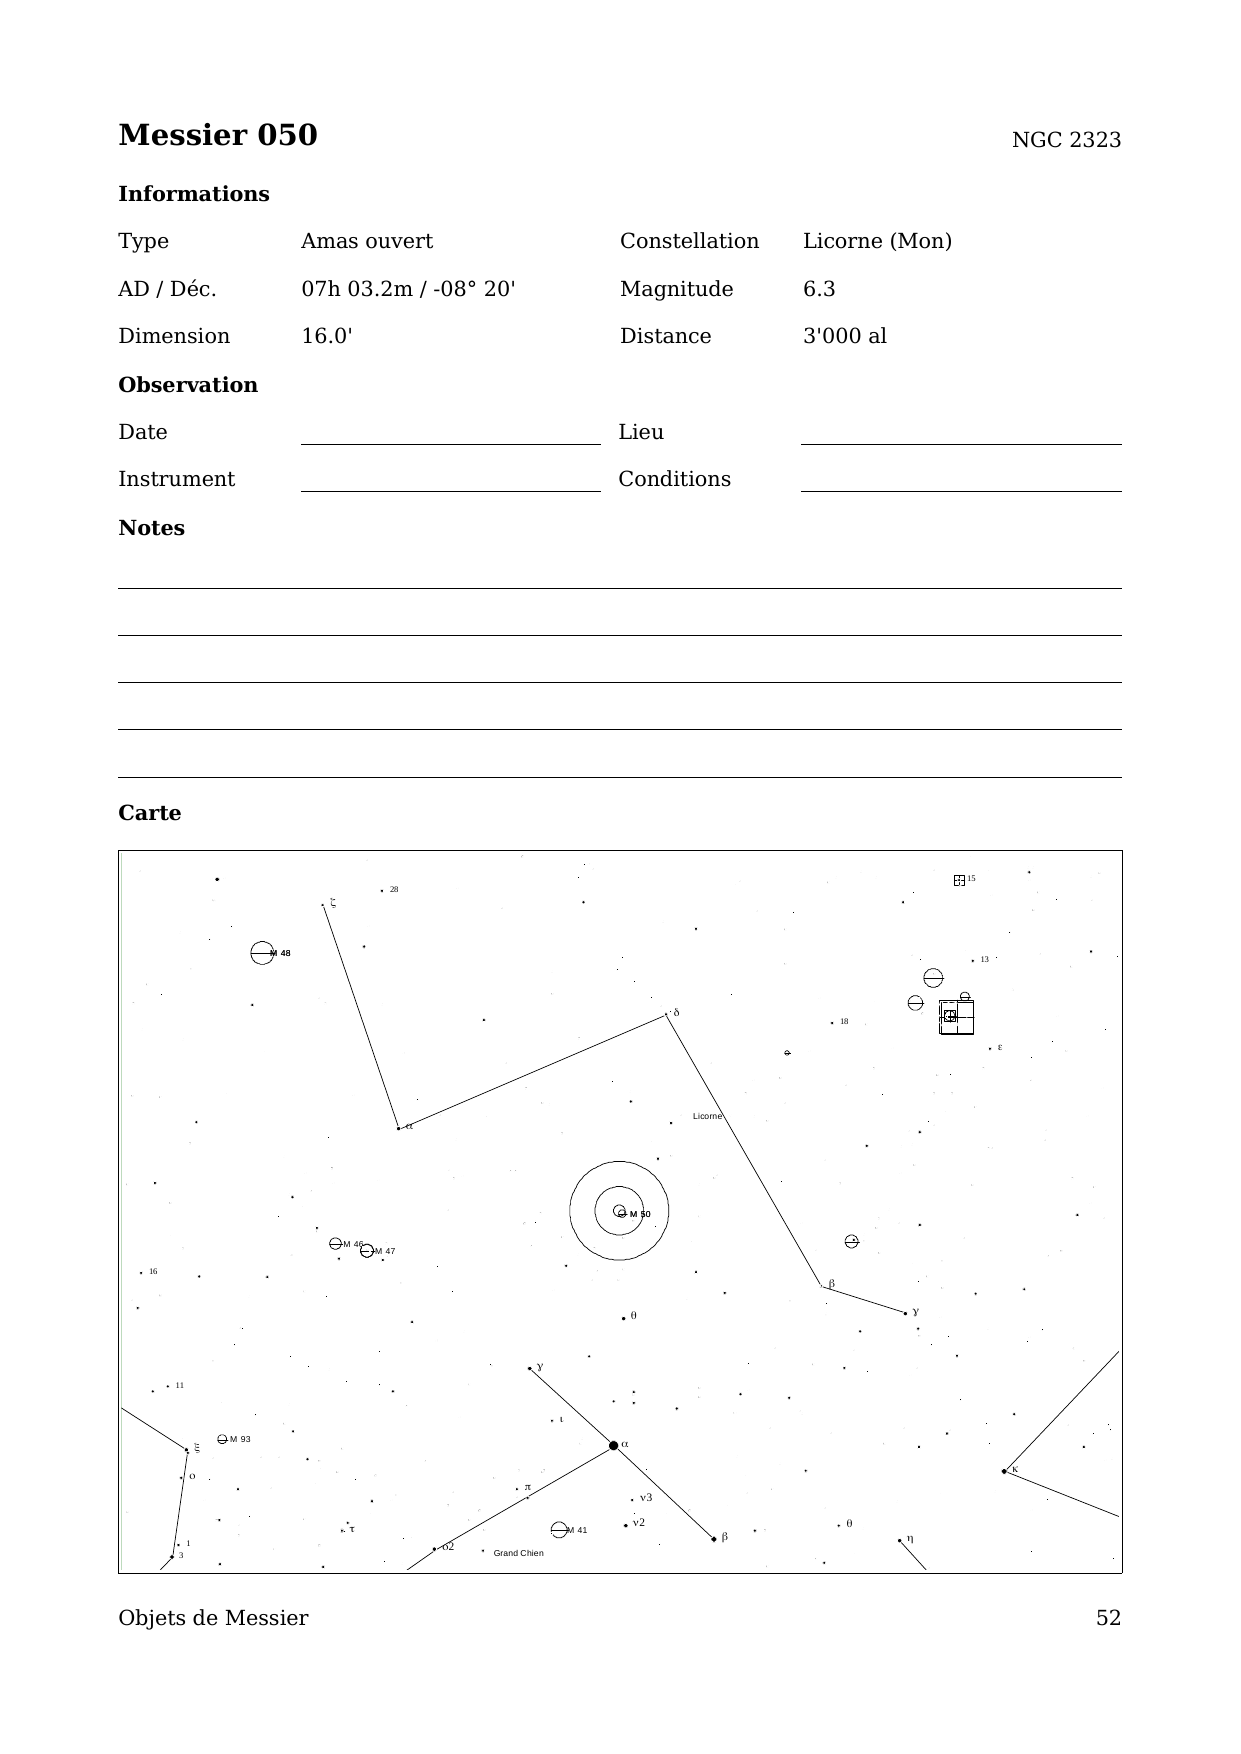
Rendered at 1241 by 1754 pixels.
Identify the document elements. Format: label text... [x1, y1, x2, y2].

text Carte [118, 801, 1122, 826]
table_cell 3'000 al [803, 301, 1122, 348]
table_header Amas ouvert [301, 206, 620, 254]
table_header Lieu [618, 397, 801, 444]
table_cell Instrument [118, 444, 301, 492]
table_header [601, 397, 618, 444]
table_cell 16.0' [301, 301, 620, 348]
table_cell [118, 730, 1122, 777]
table_cell 07h 03.2m / -08° 20' [301, 254, 620, 301]
table_header [118, 540, 1122, 588]
table_header Type [118, 206, 301, 254]
table_header Messier 050 [118, 118, 620, 153]
text Observation [118, 372, 1122, 397]
table_cell Conditions [618, 444, 801, 492]
text Notes [118, 516, 1122, 540]
table_header [301, 397, 601, 444]
table_header [119, 851, 1122, 1573]
table_cell Dimension [118, 301, 301, 348]
table_cell [118, 683, 1122, 729]
table_header NGC 2323 [620, 118, 1122, 153]
table_header [801, 397, 1122, 444]
table_header Constellation [620, 206, 803, 254]
table_cell [801, 445, 1122, 491]
text Informations [118, 182, 1122, 206]
table_cell [118, 636, 1122, 682]
table_header Date [118, 397, 301, 444]
table_cell [118, 589, 1122, 635]
table_cell [301, 445, 601, 491]
table_cell Magnitude [620, 254, 803, 301]
table_cell Distance [620, 301, 803, 348]
table_cell [601, 444, 618, 492]
table_cell 6.3 [803, 254, 1122, 301]
table_cell AD / Déc. [118, 254, 301, 301]
table_header Licorne (Mon) [803, 206, 1122, 254]
